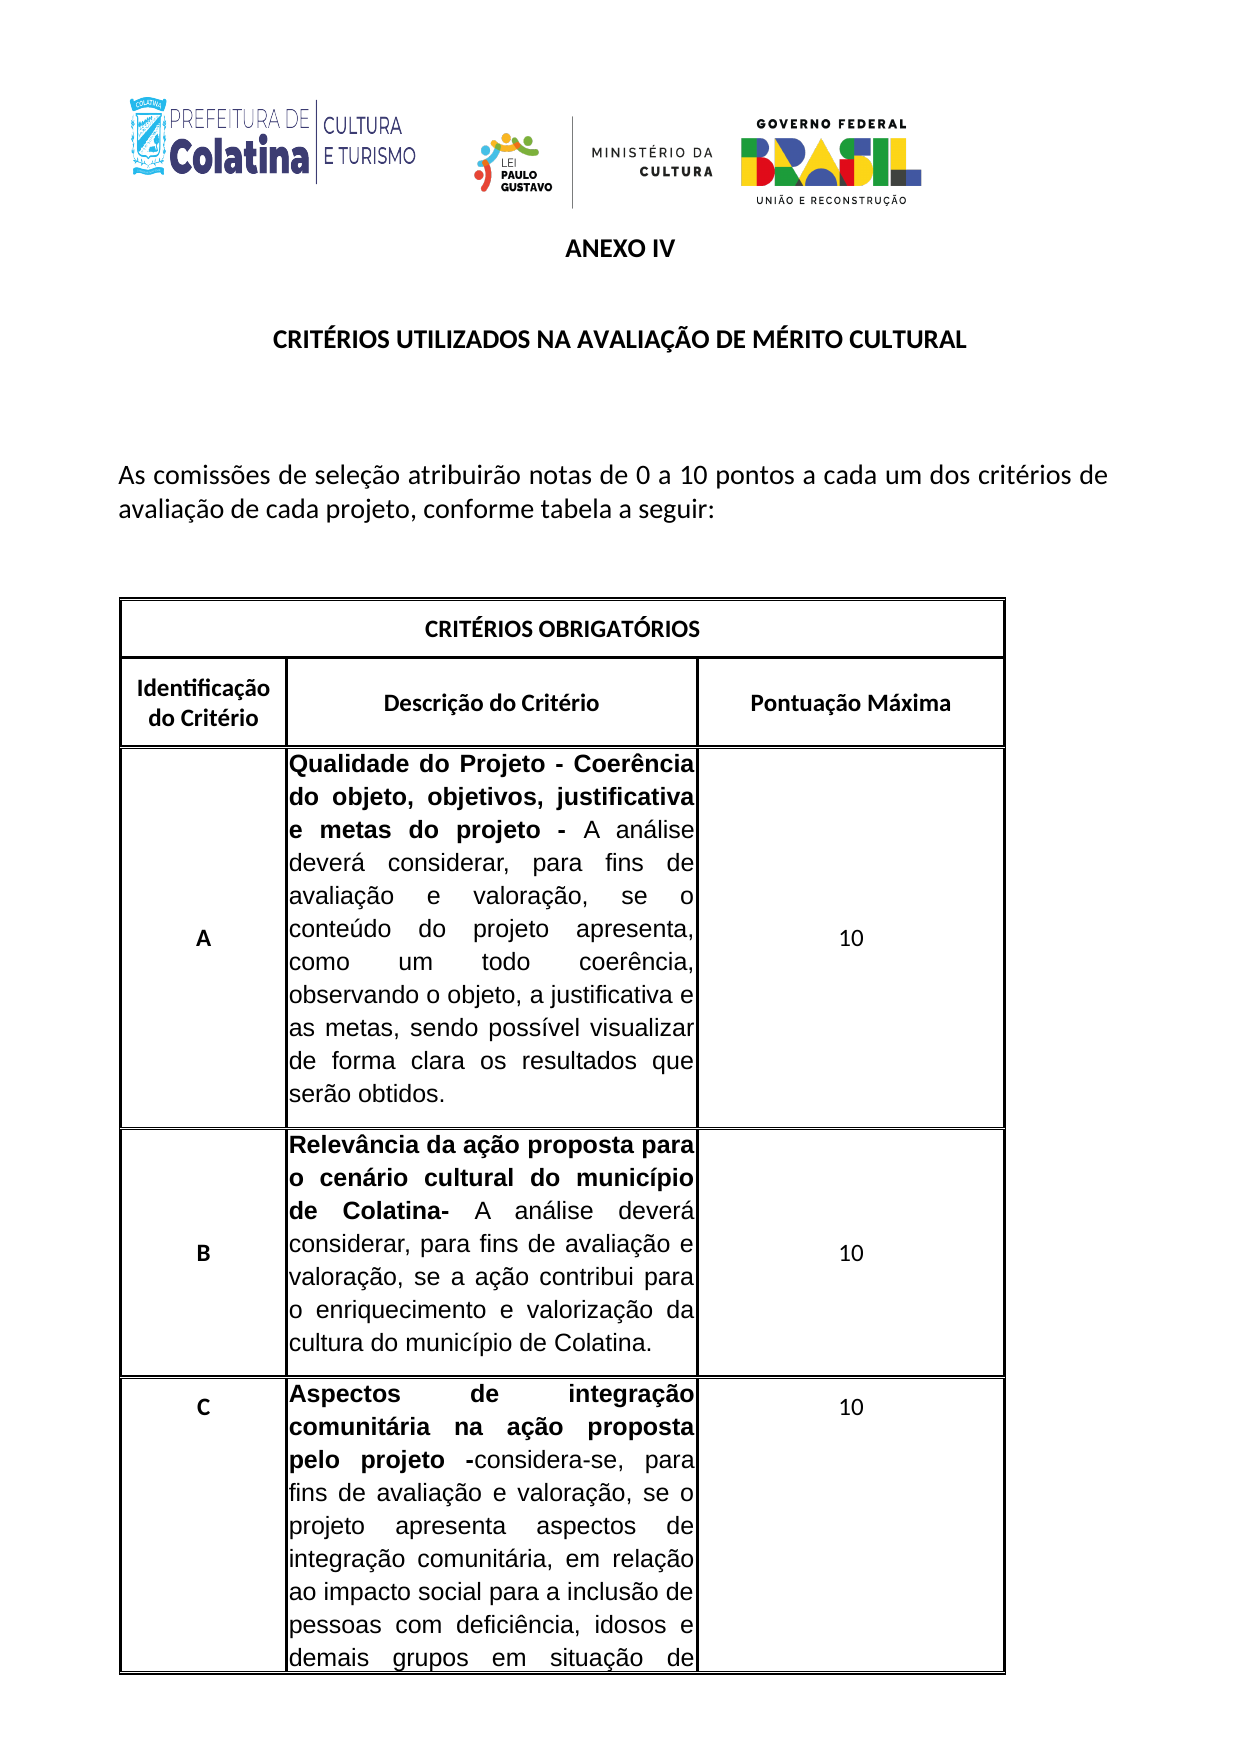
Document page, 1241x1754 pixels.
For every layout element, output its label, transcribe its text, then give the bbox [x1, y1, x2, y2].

table_cell 10 [699, 1379, 1003, 1671]
table_cell Aspectos de integração comunitária na ação proposta pelo projeto -considera-se, para fins de avaliação e valoração, se o projeto apresenta aspectos de integração comunitária, em relação ao impacto social para a inclusão de pessoas com deficiência, idosos e demais grupos em situação de [288, 1379, 696, 1671]
table_cell 10 [699, 1130, 1003, 1375]
table_header CRITÉRIOS OBRIGATÓRIOS [122, 601, 1003, 656]
table_cell Relevância da ação proposta para o cenário cultural do município de Colatina- A análise deverá considerar, para fins de avaliação e valoração, se a ação contribui para o enriquecimento e valorização da cultura do município de Colatina. [288, 1130, 696, 1375]
text CRITÉRIOS UTILIZADOS NA AVALIAÇÃO DE MÉRITO CULTURAL [118, 323, 1122, 356]
table_cell 10 [699, 749, 1003, 1126]
table_cell Identificação do Critério [122, 659, 285, 745]
table_cell Descrição do Critério [288, 659, 696, 745]
text ANEXO IV [118, 231, 1122, 264]
table_cell B [122, 1130, 285, 1375]
table_cell Pontuação Máxima [699, 659, 1003, 745]
table_cell A [122, 749, 285, 1126]
text As comissões de seleção atribuirão notas de 0 a 10 pontos a cada um dos critérios de avaliação de cada projeto, conforme tabela a seguir: [118, 457, 1109, 525]
table_cell C [122, 1379, 285, 1671]
table_cell Qualidade do Projeto - Coerência do objeto, objetivos, justificativa e metas do projeto - A análise deverá considerar, para fins de avaliação e valoração, se o conteúdo do projeto apresenta, como um todo coerência, observando o objeto, a justificativa e as metas, sendo possível visualizar de forma clara os resultados que serão obtidos. [288, 749, 696, 1126]
